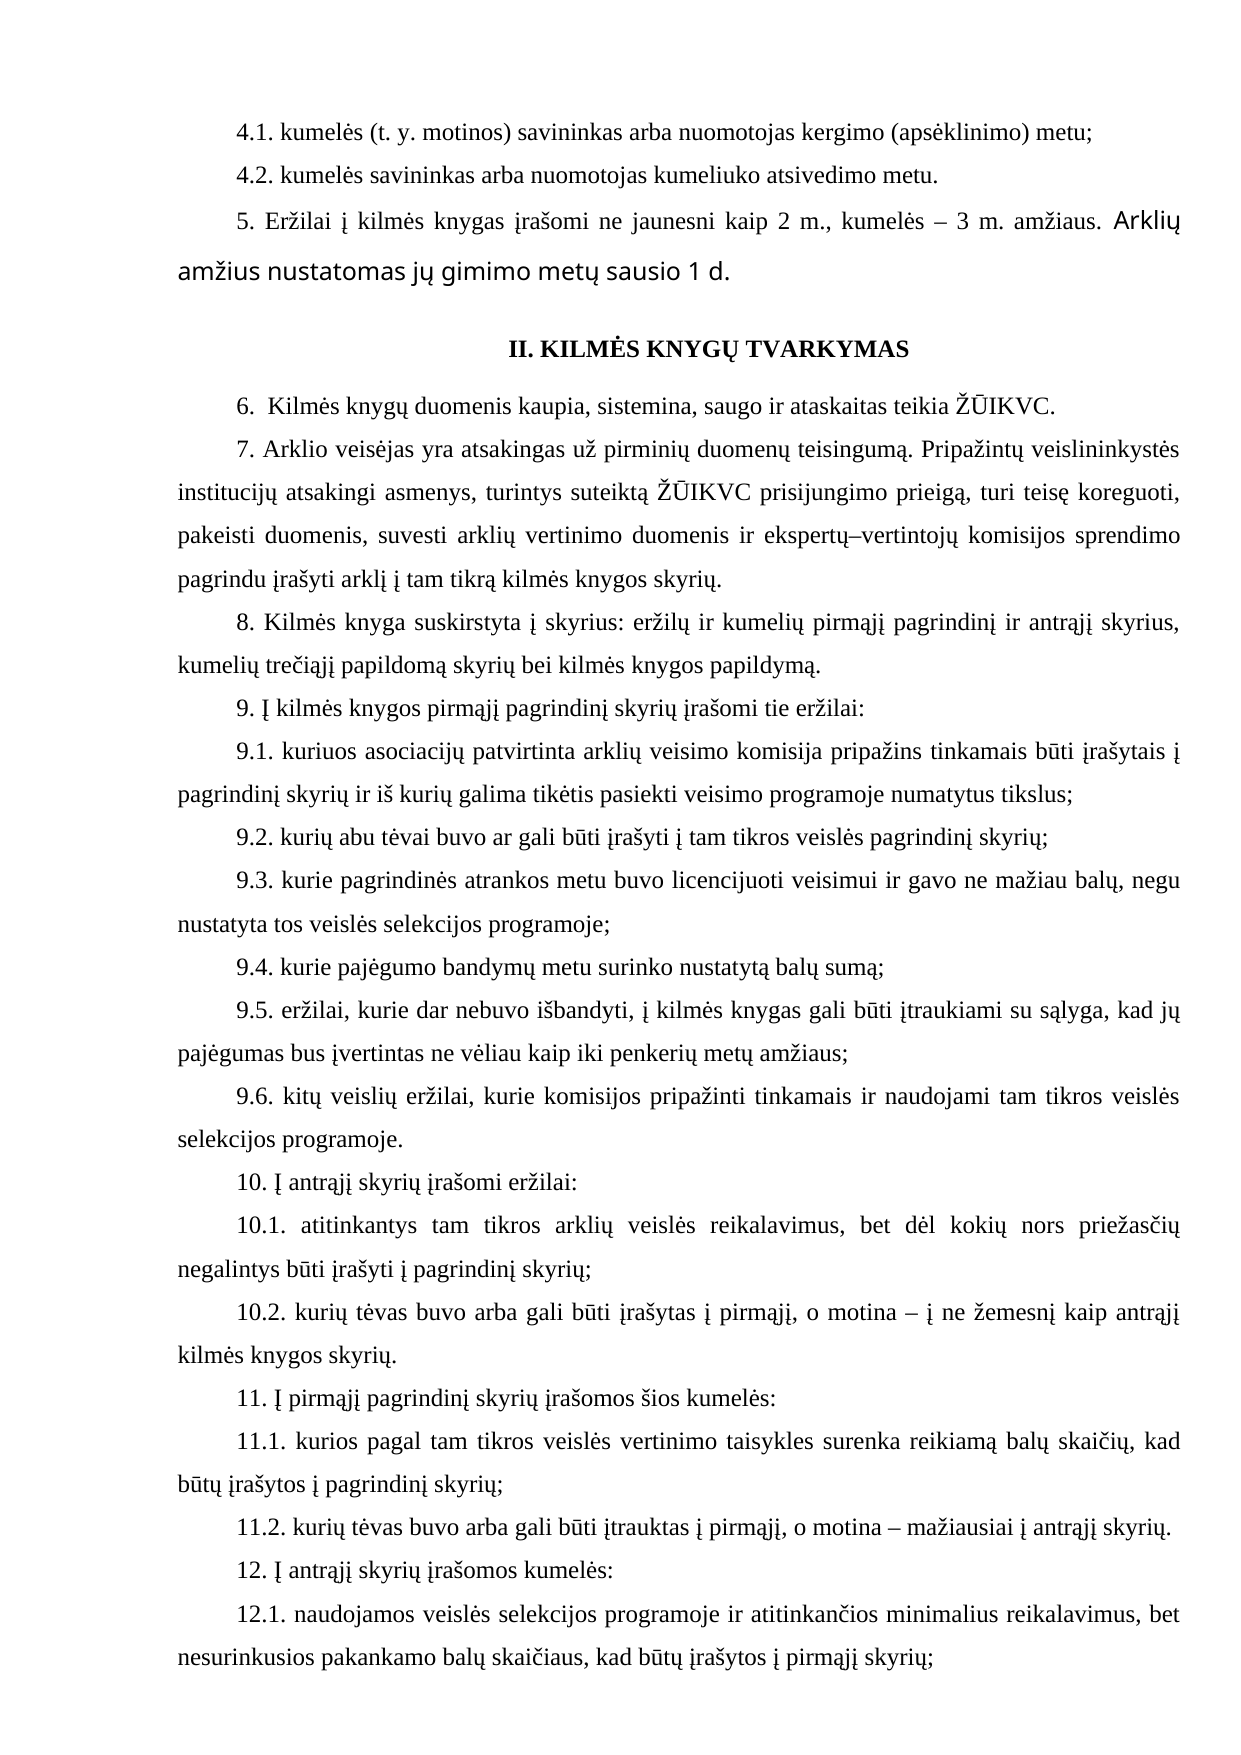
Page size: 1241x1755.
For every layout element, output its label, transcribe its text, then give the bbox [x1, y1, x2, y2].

text 6. Kilmės knygų duomenis kaupia, sistemina, saugo ir ataskaitas teikia ŽŪIKVC. [177, 391, 1181, 420]
text 4.1. kumelės (t. y. motinos) savininkas arba nuomotojas kergimo (apsėklinimo) metu; [177, 117, 1181, 145]
text 9.6. kitų veislių eržilai, kurie komisijos pripažinti tinkamais ir naudojami tam tikros veislės selekcijos programoje. [177, 1081, 1181, 1153]
text 9. Į kilmės knygos pirmąjį pagrindinį skyrių įrašomi tie eržilai: [177, 693, 1181, 722]
text 11.2. kurių tėvas buvo arba gali būti įtrauktas į pirmąjį, o motina – mažiausiai į antrąjį skyrių. [177, 1512, 1181, 1541]
text 12. Į antrąjį skyrių įrašomos kumelės: [177, 1556, 1181, 1584]
text 11. Į pirmąjį pagrindinį skyrių įrašomos šios kumelės: [177, 1383, 1181, 1412]
text 9.2. kurių abu tėvai buvo ar gali būti įrašyti į tam tikros veislės pagrindinį skyrių; [177, 822, 1181, 851]
text 12.1. naudojamos veislės selekcijos programoje ir atitinkančios minimalius reikalavimus, bet nesurinkusios pakankamo balų skaičiaus, kad būtų įrašytos į pirmąjį skyrių; [177, 1599, 1181, 1671]
text 9.5. eržilai, kurie dar nebuvo išbandyti, į kilmės knygas gali būti įtraukiami su sąlyga, kad jų pajėgumas bus įvertintas ne vėliau kaip iki penkerių metų amžiaus; [177, 995, 1181, 1067]
text 8. Kilmės knyga suskirstyta į skyrius: eržilų ir kumelių pirmąjį pagrindinį ir antrąjį skyrius, kumelių trečiąjį papildomą skyrių bei kilmės knygos papildymą. [177, 607, 1181, 679]
text 9.3. kurie pagrindinės atrankos metu buvo licencijuoti veisimui ir gavo ne mažiau balų, negu nustatyta tos veislės selekcijos programoje; [177, 866, 1181, 937]
text 5. Eržilai į kilmės knygas įrašomi ne jaunesni kaip 2 m., kumelės – 3 m. amžiaus. Arklių amžius nustatomas jų gimimo metų sausio 1 d. [177, 203, 1181, 288]
text 10.2. kurių tėvas buvo arba gali būti įrašytas į pirmąjį, o motina – į ne žemesnį kaip antrąjį kilmės knygos skyrių. [177, 1297, 1181, 1369]
text 9.1. kuriuos asociacijų patvirtinta arklių veisimo komisija pripažins tinkamais būti įrašytais į pagrindinį skyrių ir iš kurių galima tikėtis pasiekti veisimo programoje numatytus tikslus; [177, 736, 1181, 808]
text 10. Į antrąjį skyrių įrašomi eržilai: [177, 1167, 1181, 1196]
text 9.4. kurie pajėgumo bandymų metu surinko nustatytą balų sumą; [177, 952, 1181, 981]
text 7. Arklio veisėjas yra atsakingas už pirminių duomenų teisingumą. Pripažintų veislininkystės institucijų atsakingi asmenys, turintys suteiktą ŽŪIKVC prisijungimo prieigą, turi teisę koreguoti, pakeisti duomenis, suvesti arklių vertinimo duomenis ir ekspertų–vertintojų komisijos sprendimo pagrindu įrašyti arklį į tam tikrą kilmės knygos skyrių. [177, 434, 1181, 592]
text II. KILMĖS KNYGų TVARKYMAS [177, 334, 1181, 362]
text 10.1. atitinkantys tam tikros arklių veislės reikalavimus, bet dėl kokių nors priežasčių negalintys būti įrašyti į pagrindinį skyrių; [177, 1211, 1181, 1282]
text 11.1. kurios pagal tam tikros veislės vertinimo taisykles surenka reikiamą balų skaičių, kad būtų įrašytos į pagrindinį skyrių; [177, 1426, 1181, 1498]
text 4.2. kumelės savininkas arba nuomotojas kumeliuko atsivedimo metu. [177, 160, 1181, 188]
